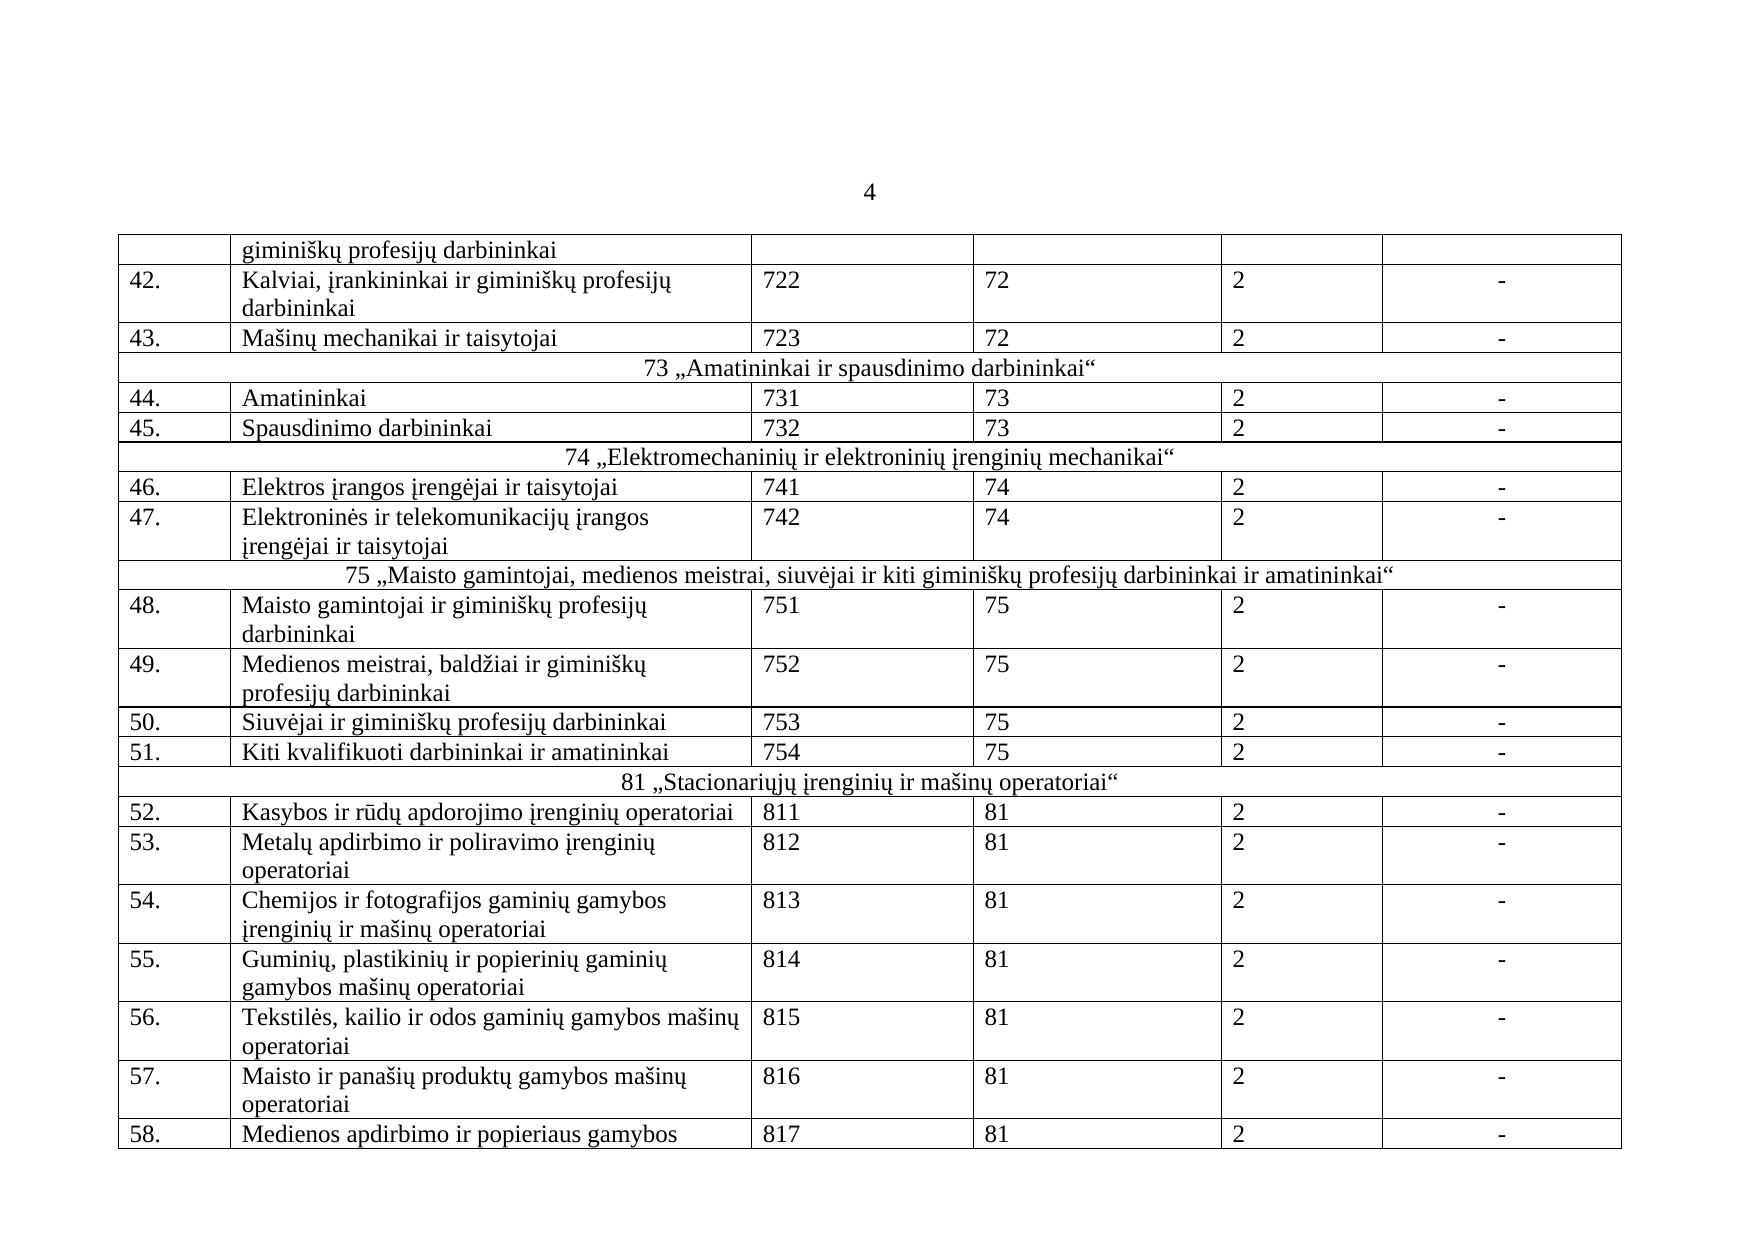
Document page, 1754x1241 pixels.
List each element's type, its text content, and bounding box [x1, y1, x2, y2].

table_cell 81 [974, 797, 1221, 826]
table_cell 75 [974, 737, 1221, 766]
table_cell - [1383, 737, 1621, 766]
table_cell 53. [119, 827, 230, 884]
table_cell Metalų apdirbimo ir poliravimo įrenginių operatoriai [231, 827, 751, 884]
table_cell - [1383, 1061, 1621, 1118]
table_cell 56. [119, 1002, 230, 1060]
table_cell 2 [1222, 472, 1382, 501]
table_cell Maisto gamintojai ir giminiškų profesijų darbininkai [231, 590, 751, 648]
table_cell [752, 235, 973, 264]
table_cell 812 [752, 827, 973, 884]
table_cell 57. [119, 1061, 230, 1118]
table_cell 81 [974, 885, 1221, 943]
table_cell - [1383, 590, 1621, 648]
table_cell 74 „Elektromechaninių ir elektroninių įrenginių mechanikai“ [119, 443, 1621, 471]
table_cell - [1383, 885, 1621, 943]
table_cell Medienos apdirbimo ir popieriaus gamybos [231, 1119, 751, 1148]
table_cell Guminių, plastikinių ir popierinių gaminių gamybos mašinų operatoriai [231, 944, 751, 1001]
table_cell 81 „Stacionariųjų įrenginių ir mašinų operatoriai“ [119, 767, 1621, 796]
table_cell - [1383, 1119, 1621, 1148]
table_cell 2 [1222, 797, 1382, 826]
table_cell 723 [752, 323, 973, 352]
table_cell [974, 235, 1221, 264]
table_cell 732 [752, 413, 973, 441]
table_cell 45. [119, 413, 230, 441]
table_cell 742 [752, 502, 973, 559]
table_cell 72 [974, 265, 1221, 322]
table_cell Chemijos ir fotografijos gaminių gamybos įrenginių ir mašinų operatoriai [231, 885, 751, 943]
table_cell 2 [1222, 708, 1382, 736]
table_cell 817 [752, 1119, 973, 1148]
table_cell Spausdinimo darbininkai [231, 413, 751, 441]
table_cell Kalviai, įrankininkai ir giminiškų profesijų darbininkai [231, 265, 751, 322]
table_cell Medienos meistrai, baldžiai ir giminiškų profesijų darbininkai [231, 649, 751, 706]
table_cell 2 [1222, 827, 1382, 884]
table_cell 44. [119, 383, 230, 412]
table_cell 815 [752, 1002, 973, 1060]
table_cell 47. [119, 502, 230, 559]
table_cell [1222, 235, 1382, 264]
table_cell - [1383, 649, 1621, 706]
table_cell 49. [119, 649, 230, 706]
table_cell - [1383, 235, 1621, 264]
table_cell Kiti kvalifikuoti darbininkai ir amatininkai [231, 737, 751, 766]
table_cell 2 [1222, 265, 1382, 322]
table_cell 753 [752, 708, 973, 736]
table_cell 46. [119, 472, 230, 501]
table_cell 2 [1222, 383, 1382, 412]
table_cell 2 [1222, 1002, 1382, 1060]
table_cell 75 [974, 649, 1221, 706]
table_cell 2 [1222, 1061, 1382, 1118]
table_cell - [1383, 265, 1621, 322]
table_cell 54. [119, 885, 230, 943]
table_cell 731 [752, 383, 973, 412]
table_cell 811 [752, 797, 973, 826]
table_cell - [1383, 827, 1621, 884]
table_cell 2 [1222, 885, 1382, 943]
table_cell Tekstilės, kailio ir odos gaminių gamybos mašinų operatoriai [231, 1002, 751, 1060]
table_cell 74 [974, 472, 1221, 501]
table_cell - [1383, 708, 1621, 736]
table_cell 813 [752, 885, 973, 943]
table_cell - [1383, 797, 1621, 826]
table_cell - [1383, 944, 1621, 1001]
table_cell 2 [1222, 590, 1382, 648]
table_cell 741 [752, 472, 973, 501]
table_cell 2 [1222, 502, 1382, 559]
table_cell 751 [752, 590, 973, 648]
table_cell 73 [974, 413, 1221, 441]
table_cell 72 [974, 323, 1221, 352]
table_cell 81 [974, 827, 1221, 884]
table_cell 42. [119, 265, 230, 322]
table_cell Elektroninės ir telekomunikacijų įrangos įrengėjai ir taisytojai [231, 502, 751, 559]
table_cell 2 [1222, 944, 1382, 1001]
table_cell 81 [974, 944, 1221, 1001]
table_cell 752 [752, 649, 973, 706]
table_cell 81 [974, 1119, 1221, 1148]
table_cell 55. [119, 944, 230, 1001]
table_cell - [1383, 323, 1621, 352]
table_cell - [1383, 472, 1621, 501]
table_cell 2 [1222, 323, 1382, 352]
table_cell 43. [119, 323, 230, 352]
table_cell 73 [974, 383, 1221, 412]
table_cell 75 [974, 590, 1221, 648]
table_cell 722 [752, 265, 973, 322]
table_cell 2 [1222, 649, 1382, 706]
table_cell 816 [752, 1061, 973, 1118]
table_cell [119, 235, 230, 264]
table_cell Elektros įrangos įrengėjai ir taisytojai [231, 472, 751, 501]
table_cell 81 [974, 1002, 1221, 1060]
table_cell giminiškų profesijų darbininkai [231, 235, 751, 264]
table_cell - [1383, 1002, 1621, 1060]
table_cell 2 [1222, 737, 1382, 766]
table_cell 75 „Maisto gamintojai, medienos meistrai, siuvėjai ir kiti giminiškų profesijų darbininkai ir amatininkai“ [119, 561, 1621, 589]
table_cell 2 [1222, 1119, 1382, 1148]
table_cell 754 [752, 737, 973, 766]
table_cell Mašinų mechanikai ir taisytojai [231, 323, 751, 352]
table_cell 81 [974, 1061, 1221, 1118]
table_cell Kasybos ir rūdų apdorojimo įrenginių operatoriai [231, 797, 751, 826]
table_cell 814 [752, 944, 973, 1001]
table_cell Siuvėjai ir giminiškų profesijų darbininkai [231, 708, 751, 736]
table_cell 51. [119, 737, 230, 766]
table_cell 74 [974, 502, 1221, 559]
table_cell 58. [119, 1119, 230, 1148]
table_cell 52. [119, 797, 230, 826]
table_cell 2 [1222, 413, 1382, 441]
table_cell 75 [974, 708, 1221, 736]
table_cell 50. [119, 708, 230, 736]
table_cell - [1383, 502, 1621, 559]
table_cell Amatininkai [231, 383, 751, 412]
table_cell - [1383, 413, 1621, 441]
table_cell - [1383, 383, 1621, 412]
table_cell 73 „Amatininkai ir spausdinimo darbininkai“ [119, 353, 1621, 382]
table_cell 48. [119, 590, 230, 648]
table_cell Maisto ir panašių produktų gamybos mašinų operatoriai [231, 1061, 751, 1118]
